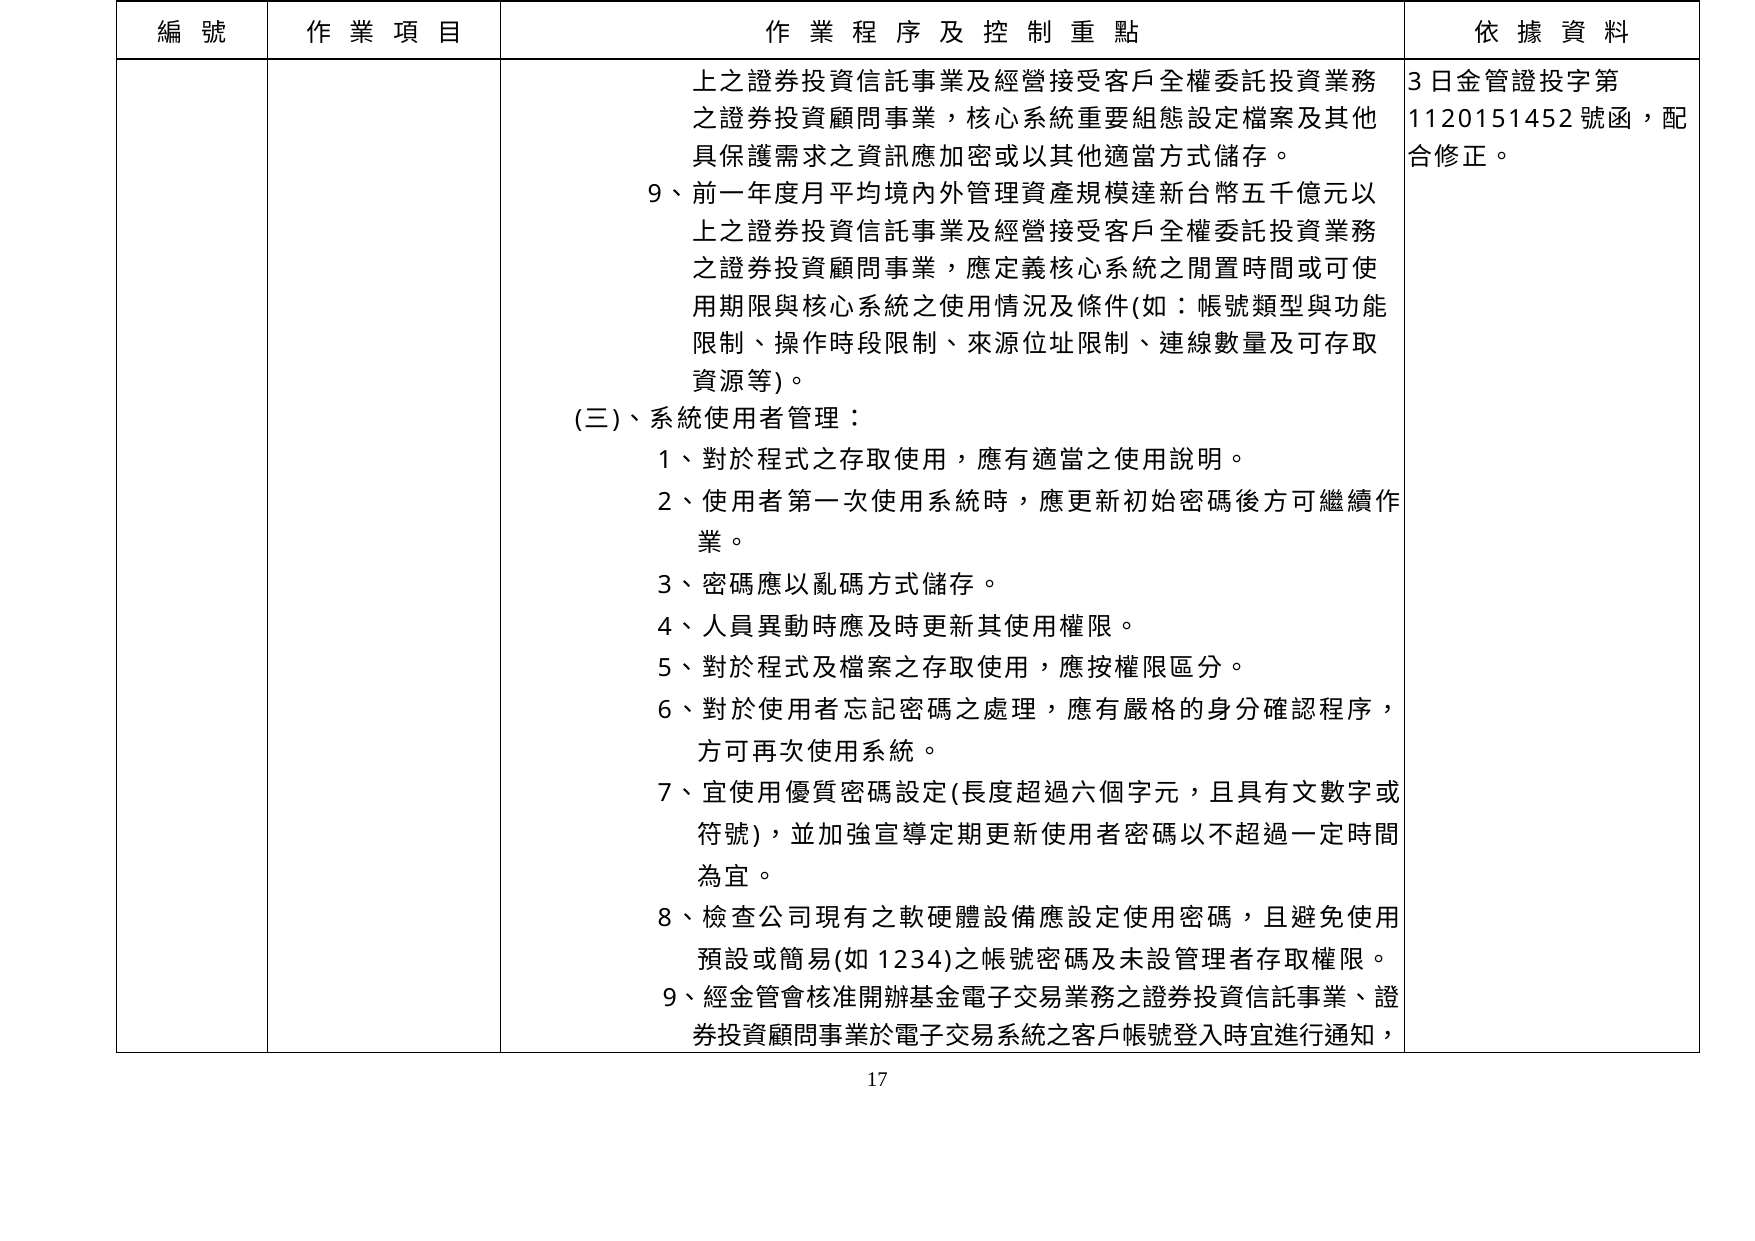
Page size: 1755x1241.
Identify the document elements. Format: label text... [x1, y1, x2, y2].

table_cell 上之證券投資信託事業及經營接受客戶全權委託投資業務之證券投資顧問事業，核心系統重要組態設定檔案及其他具保護需求之資訊應加密或以其他適當方式儲存。 9、前一年度月平均境內外管理資產規模達新台幣五千億元以上之證券投資信託事業及經營接受客戶全權委託投資業務之證券投資顧問事業，應定義核心系統之閒置時間或可使用期限與核心系統之使用情況及條件(如：帳號類型與功能限制、操作時段限制、來源位址限制、連線數量及可存取資源等)。 (三)、系統使用者管理： 1、對於程式之存取使用，應有適當之使用說明。 2、使用者第一次使用系統時，應更新初始密碼後方可繼續作業。 3、密碼應以亂碼方式儲存。 4、人員異動時應及時更新其使用權限。 5、對於程式及檔案之存取使用，應按權限區分。 6、對於使用者忘記密碼之處理，應有嚴格的身分確認程序，方可再次使用系統。 7、宜使用優質密碼設定(長度超過六個字元，且具有文數字或符號)，並加強宣導定期更新使用者密碼以不超過一定時間為宜。 8、檢查公司現有之軟硬體設備應設定使用密碼，且避免使用預設或簡易(如1234)之帳號密碼及未設管理者存取權限。 9、經金管會核准開辦基金電子交易業務之證券投資信託事業、證券投資顧問事業於電子交易系統之客戶帳號登入時宜進行通知， [501, 60, 1404, 1052]
table_header 編 號 [117, 2, 267, 58]
table_cell [268, 60, 500, 1052]
table_header 作 業 項 目 [268, 2, 500, 58]
table_cell 3日金管證投字第1120151452號函，配合修正。 [1405, 60, 1699, 1052]
table_header 作 業 程 序 及 控 制 重 點 [501, 2, 1404, 58]
table_cell [117, 60, 267, 1052]
table_header 依 據 資 料 [1405, 2, 1699, 58]
